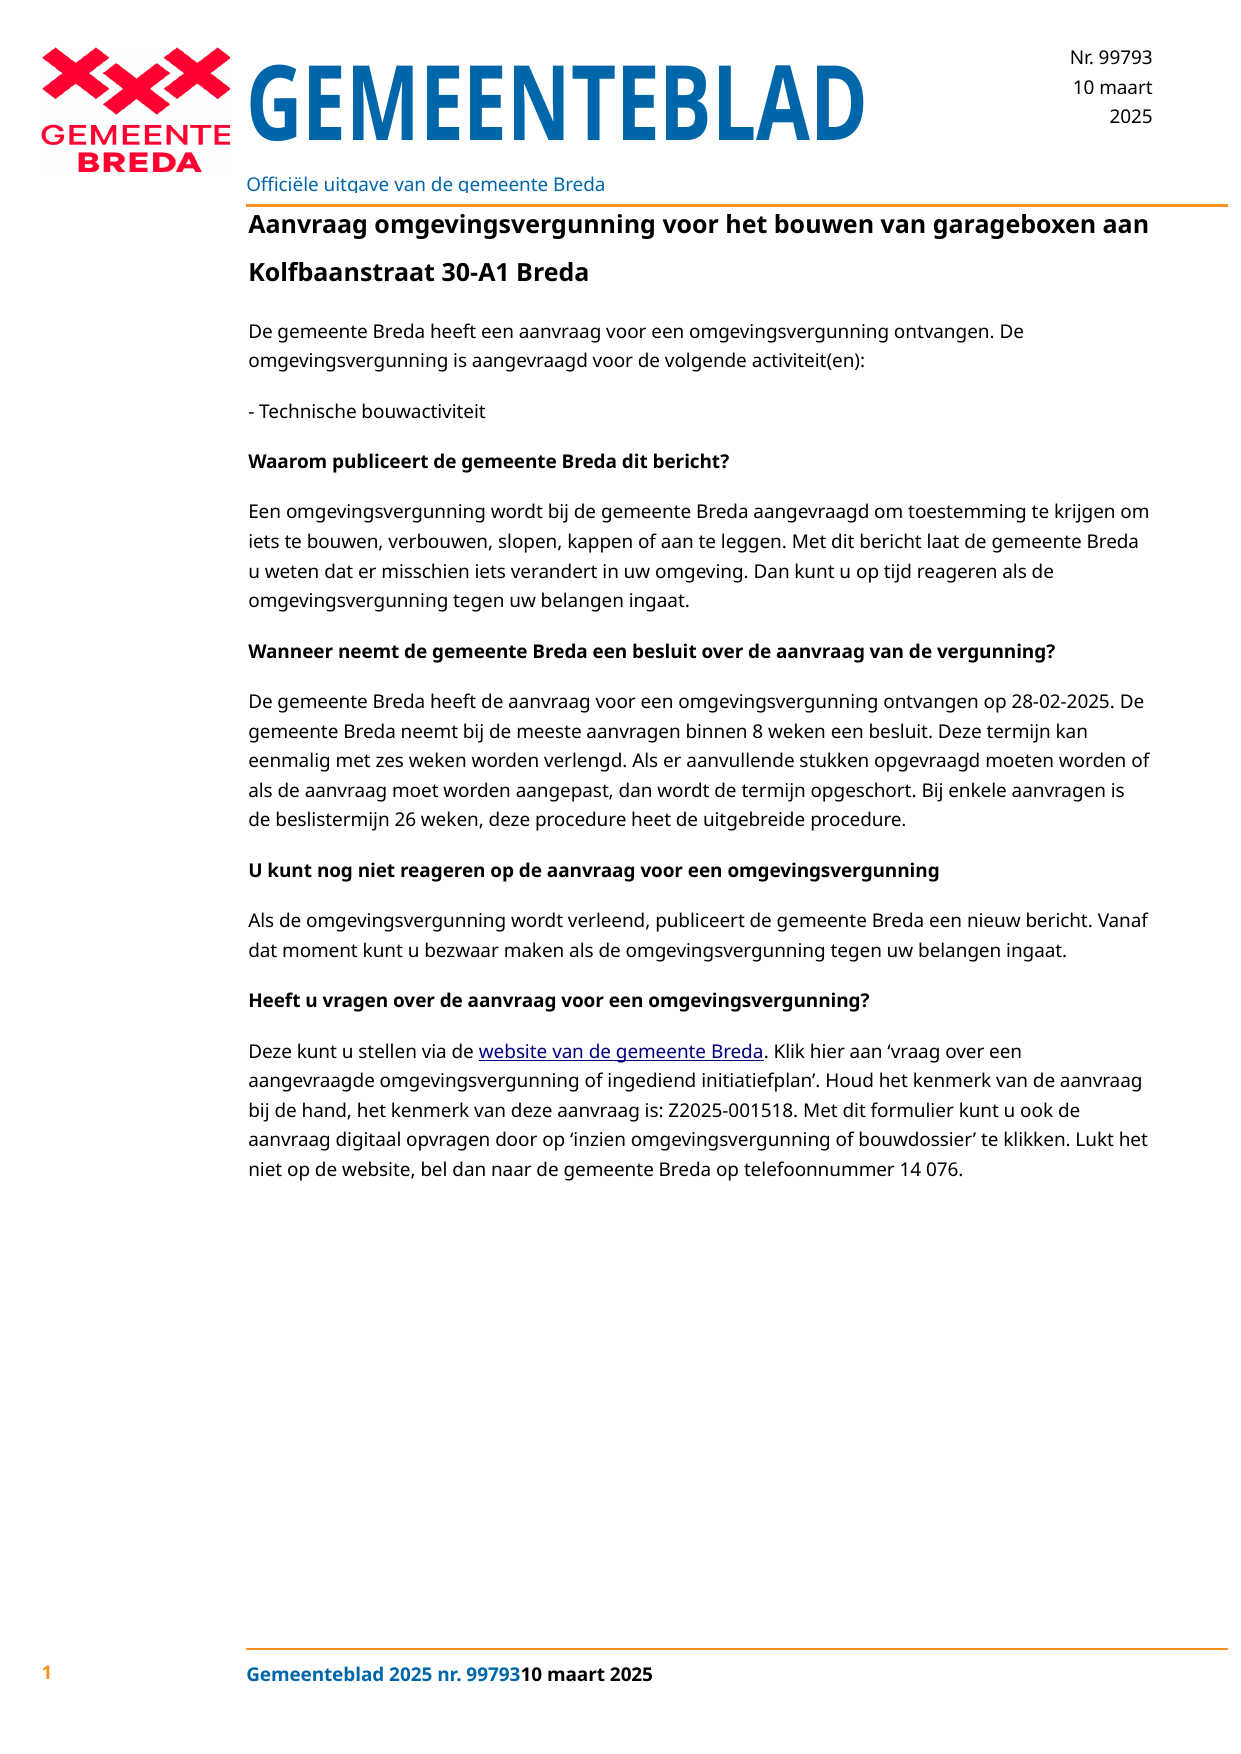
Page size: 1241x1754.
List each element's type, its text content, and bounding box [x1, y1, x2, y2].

text De gemeente Breda heeft een aanvraag voor een omgevingsvergunning ontvangen. De omgevingsvergunning is aangevraagd voor de volgende activiteit(en): [248, 318, 1152, 373]
text Aanvraag omgevingsvergunning voor het bouwen van garageboxen aan Kolfbaanstraat 30-A1 Breda [248, 207, 1152, 288]
text - Technische bouwactiviteit [248, 398, 1152, 424]
text Waarom publiceert de gemeente Breda dit bericht? [248, 448, 1152, 474]
text De gemeente Breda heeft de aanvraag voor een omgevingsvergunning ontvangen op 28-02-2025. De gemeente Breda neemt bij de meeste aanvragen binnen 8 weken een besluit. Deze termijn kan eenmalig met zes weken worden verlengd. Als er aanvullende stukken opgevraagd moeten worden of als de aanvraag moet worden aangepast, dan wordt de termijn opgeschort. Bij enkele aanvragen is de beslistermijn 26 weken, deze procedure heet de uitgebreide procedure. [248, 688, 1152, 832]
text Als de omgevingsvergunning wordt verleend, publiceert de gemeente Breda een nieuw bericht. Vanaf dat moment kunt u bezwaar maken als de omgevingsvergunning tegen uw belangen ingaat. [248, 907, 1152, 963]
text Een omgevingsvergunning wordt bij de gemeente Breda aangevraagd om toestemming te krijgen om iets te bouwen, verbouwen, slopen, kappen of aan te leggen. Met dit bericht laat de gemeente Breda u weten dat er misschien iets verandert in uw omgeving. Dan kunt u op tijd reageren als de omgevingsvergunning tegen uw belangen ingaat. [248, 499, 1152, 613]
text Heeft u vragen over de aanvraag voor een omgevingsvergunning? [248, 987, 1152, 1013]
text Wanneer neemt de gemeente Breda een besluit over de aanvraag van de vergunning? [248, 638, 1152, 664]
text U kunt nog niet reageren op de aanvraag voor een omgevingsvergunning [248, 857, 1152, 883]
text Deze kunt u stellen via de website van de gemeente Breda. Klik hier aan ‘vraag over een aangevraagde omgevingsvergunning of ingediend initiatiefplan’. Houd het kenmerk van de aanvraag bij de hand, het kenmerk van deze aanvraag is: Z2025-001518. Met dit formulier kunt u ook de aanvraag digitaal opvragen door op ‘inzien omgevingsvergunning of bouwdossier’ te klikken. Lukt het niet op de website, bel dan naar de gemeente Breda op telefoonnummer 14 076. [248, 1038, 1152, 1182]
picture [41, 47, 231, 172]
